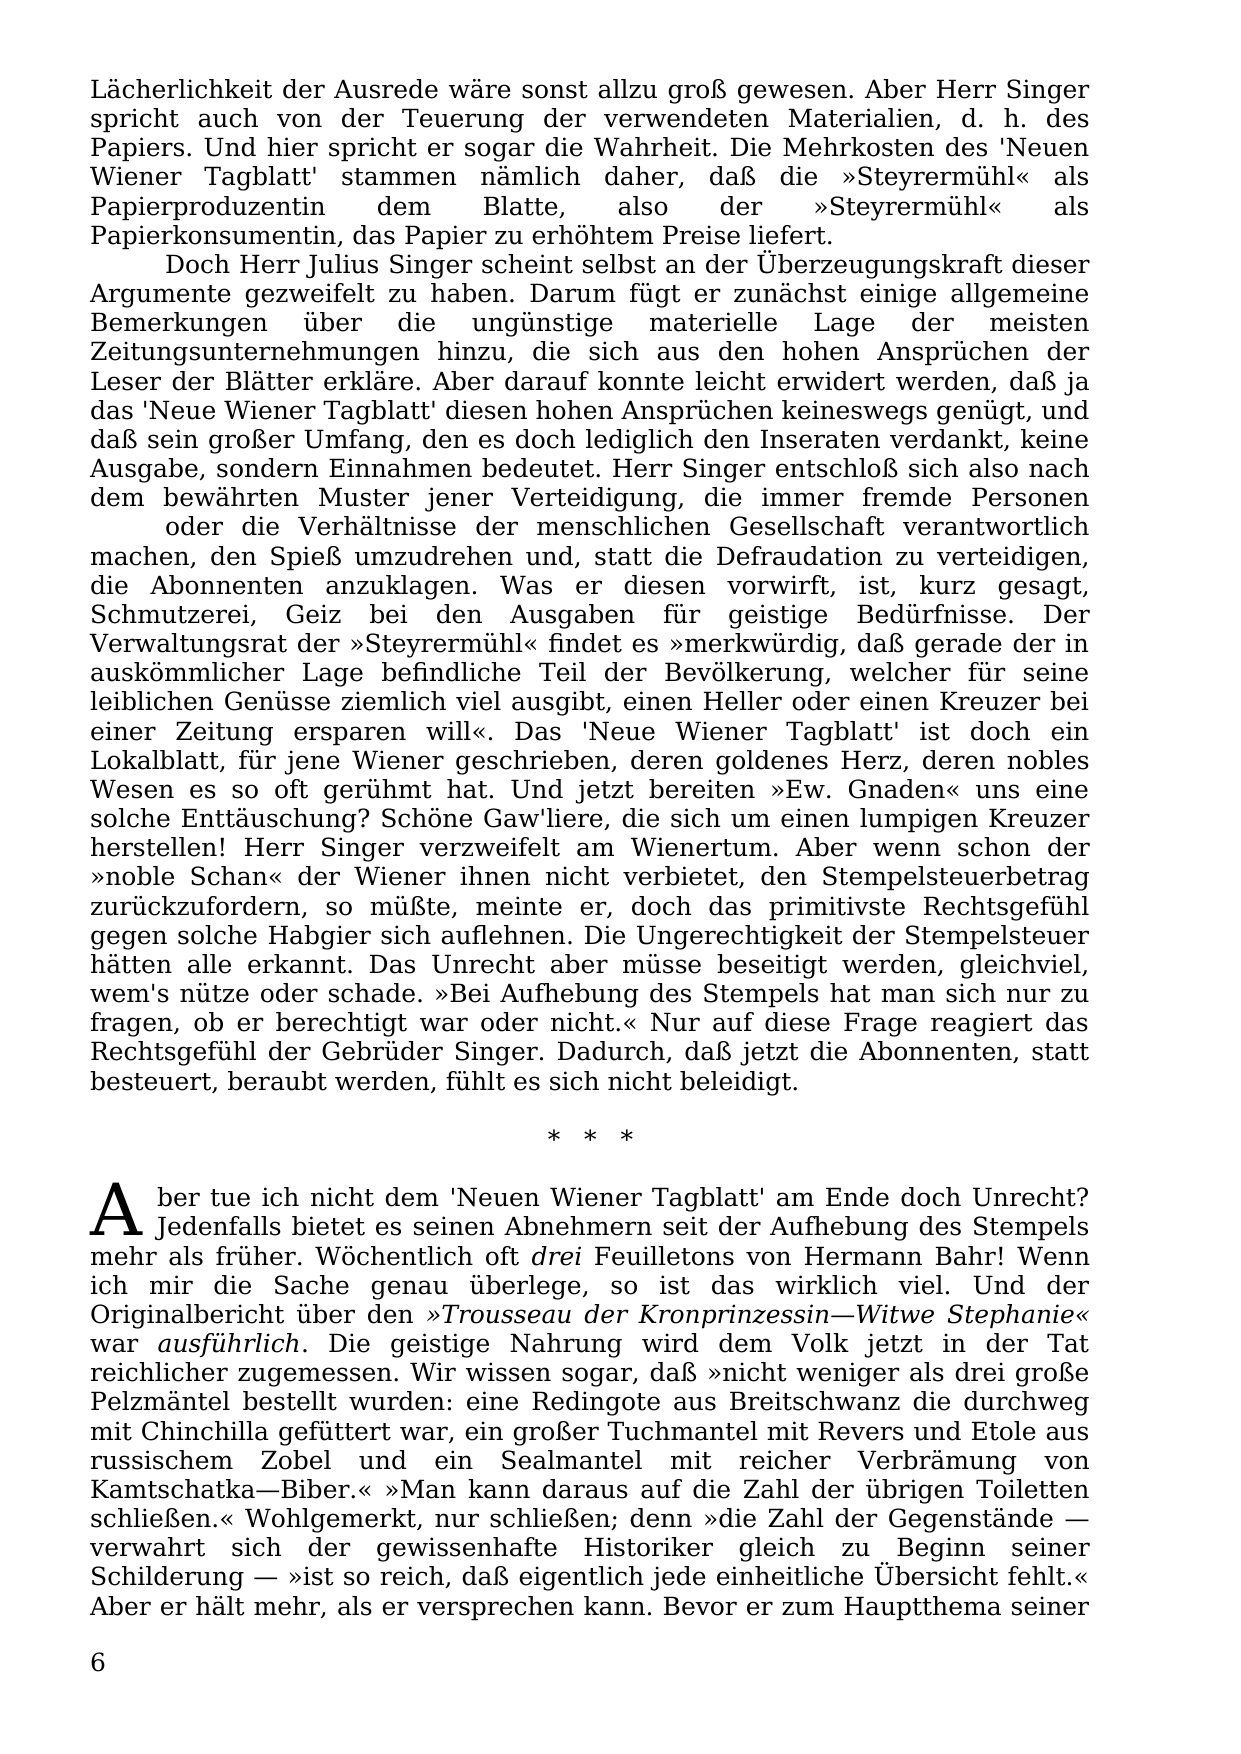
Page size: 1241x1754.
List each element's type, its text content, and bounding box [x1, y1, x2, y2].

text * * * [90, 1125, 1091, 1154]
text Doch Herr Julius Singer scheint selbst an der Überzeugungskraft dieser Argumente gezweifelt zu haben. Darum fügt er zunächst einige allgemeine Bemerkungen über die ungünstige materielle Lage der meisten Zeitungsunternehmungen hinzu, die sich aus den hohen Ansprüchen der Leser der Blätter erkläre. Aber darauf konnte leicht erwidert werden, daß ja das 'Neue Wiener Tagblatt' diesen hohen Ansprüchen keineswegs genügt, und daß sein großer Umfang, den es doch lediglich den Inseraten verdankt, keine Ausgabe, sondern Einnahmen bedeutet. Herr Singer entschloß sich also nach dem bewährten Muster jener Verteidigung, die immer fremde Personen oder die Verhältnisse der menschlichen Gesellschaft verantwortlich machen, den Spieß umzudrehen und, statt die Defraudation zu verteidigen, die Abonnenten anzuklagen. Was er diesen vorwirft, ist, kurz gesagt, Schmutzerei, Geiz bei den Ausgaben für geistige Bedürfnisse. Der Verwaltungsrat der »Steyrermühl« findet es »merkwürdig, daß gerade der in auskömmlicher Lage befindliche Teil der Bevölkerung, welcher für seine leiblichen Genüsse ziemlich viel ausgibt, einen Heller oder einen Kreuzer bei einer Zeitung ersparen will«. Das 'Neue Wiener Tagblatt' ist doch ein Lokalblatt, für jene Wiener geschrieben, deren goldenes Herz, deren nobles Wesen es so oft gerühmt hat. Und jetzt bereiten »Ew. Gnaden« uns eine solche Enttäuschung? Schöne Gaw'liere, die sich um einen lumpigen Kreuzer herstellen! Herr Singer verzweifelt am Wienertum. Aber wenn schon der »noble Schan« der Wiener ihnen nicht verbietet, den Stempelsteuerbetrag zurückzufordern, so müßte, meinte er, doch das primitivste Rechtsgefühl gegen solche Habgier sich auflehnen. Die Ungerechtigkeit der Stempelsteuer hätten alle erkannt. Das Unrecht aber müsse beseitigt werden, gleichviel, wem's nütze oder schade. »Bei Aufhebung des Stempels hat man sich nur zu fragen, ob er berechtigt war oder nicht.« Nur auf diese Frage reagiert das Rechtsgefühl der Gebrüder Singer. Dadurch, daß jetzt die Abonnenten, statt besteuert, beraubt werden, fühlt es sich nicht beleidigt. [90, 250, 1091, 1096]
text Lächerlichkeit der Ausrede wäre sonst allzu groß gewesen. Aber Herr Singer spricht auch von der Teuerung der verwendeten Materialien, d. h. des Papiers. Und hier spricht er sogar die Wahrheit. Die Mehrkosten des 'Neuen Wiener Tagblatt' stammen nämlich daher, daß die »Steyrermühl« als Papierproduzentin dem Blatte, also der »Steyrermühl« als Papierkonsumentin, das Papier zu erhöhtem Preise liefert. [90, 75, 1091, 250]
text Aber tue ich nicht dem 'Neuen Wiener Tagblatt' am Ende doch Unrecht? Jedenfalls bietet es seinen Abnehmern seit der Aufhebung des Stempels mehr als früher. Wöchentlich oft drei Feuilletons von Hermann Bahr! Wenn ich mir die Sache genau überlege, so ist das wirklich viel. Und der Originalbericht über den »Trousseau der Kronprinzessin—Witwe Stephanie« war ausführlich. Die geistige Nahrung wird dem Volk jetzt in der Tat reichlicher zugemessen. Wir wissen sogar, daß »nicht weniger als drei große Pelzmäntel bestellt wurden: eine Redingote aus Breitschwanz die durchweg mit Chinchilla gefüttert war, ein großer Tuchmantel mit Revers und Etole aus russischem Zobel und ein Sealmantel mit reicher Verbrämung von Kamtschatka—Biber.« »Man kann daraus auf die Zahl der übrigen Toiletten schließen.« Wohlgemerkt, nur schließen; denn »die Zahl der Gegenstände — verwahrt sich der gewissenhafte Historiker gleich zu Beginn seiner Schilderung — »ist so reich, daß eigentlich jede einheitliche Übersicht fehlt.« Aber er hält mehr, als er versprechen kann. Bevor er zum Hauptthema seiner [90, 1183, 1091, 1621]
